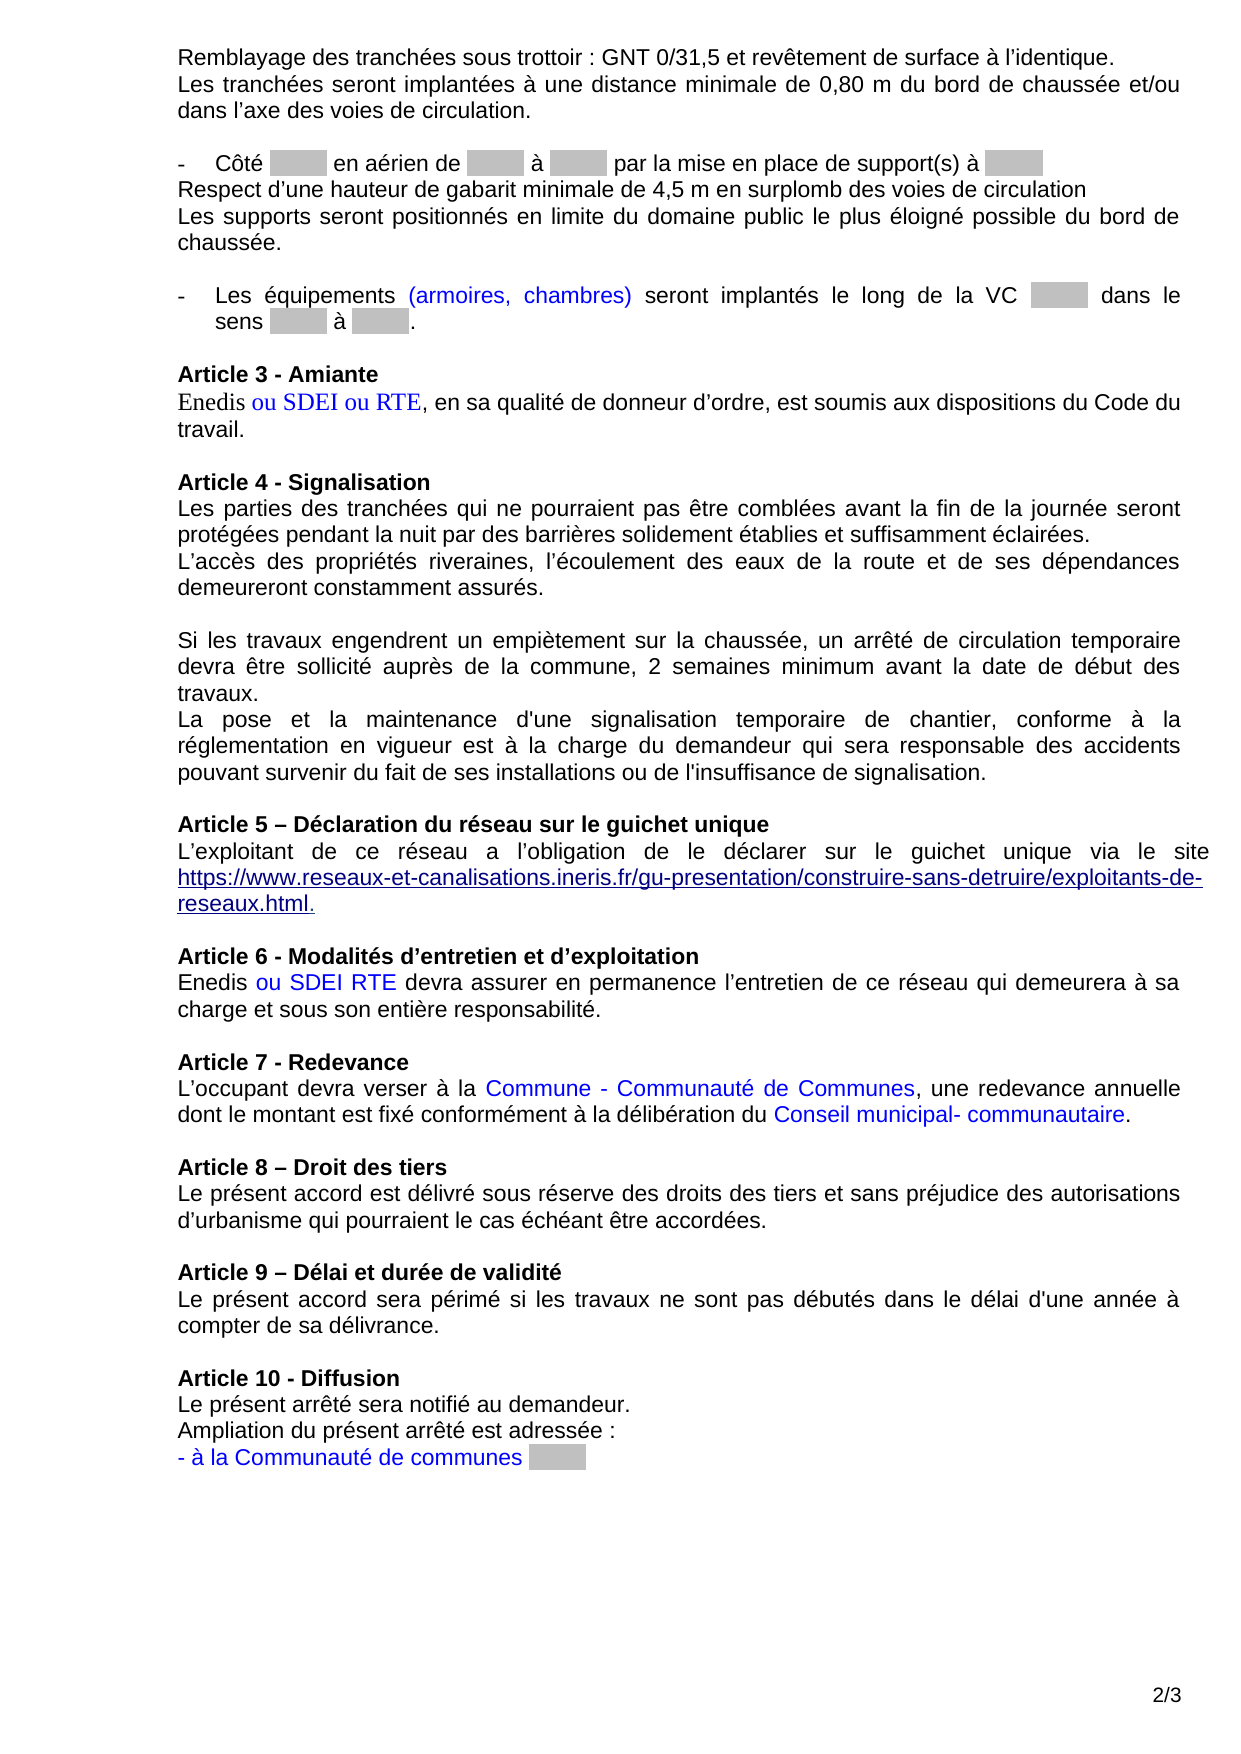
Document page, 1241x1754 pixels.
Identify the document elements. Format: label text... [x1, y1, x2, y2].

text Enedis ou SDEI RTE devra assurer en permanence l’entretien de ce réseau qui demeurera à sa charge et sous son entière responsabilité. [177, 969, 1181, 1022]
text Respect d’une hauteur de gabarit minimale de 4,5 m en surplomb des voies de circulation [177, 176, 1181, 203]
text Enedis ou SDEI ou RTE, en sa qualité de donneur d’ordre, est soumis aux dispositions du Code du travail. [177, 387, 1181, 442]
text Le présent accord est délivré sous réserve des droits des tiers et sans préjudice des autorisations d’urbanisme qui pourraient le cas échéant être accordées. [177, 1180, 1181, 1233]
text Article 4 - Signalisation [177, 469, 1181, 495]
text Article 10 - Diffusion [177, 1365, 1181, 1391]
text Article 9 – Délai et durée de validité [177, 1259, 1181, 1286]
text L’occupant devra verser à la Commune - Communauté de Communes, une redevance annuelle dont le montant est fixé conformément à la délibération du Conseil municipal- communautaire. [177, 1075, 1181, 1127]
text Si les travaux engendrent un empiètement sur la chaussée, un arrêté de circulation temporaire devra être sollicité auprès de la commune, 2 semaines minimum avant la date de début des travaux. [177, 627, 1181, 706]
text La pose et la maintenance d'une signalisation temporaire de chantier, conforme à la réglementation en vigueur est à la charge du demandeur qui sera responsable des accidents pouvant survenir du fait de ses installations ou de l'insuffisance de signalisation. [177, 706, 1181, 785]
text L’exploitant de ce réseau a l’obligation de le déclarer sur le guichet unique via le site https://www.reseaux-et-canalisations.ineris.fr/gu-presentation/construire-sans-detruire/exploitants-de-reseaux.html. [177, 838, 1211, 917]
text Remblayage des tranchées sous trottoir : GNT 0/31,5 et revêtement de surface à l’identique. [177, 44, 1181, 71]
list Les équipements (armoires, chambres) seront implantés le long de la VC dans le sens à . [177, 282, 1181, 334]
text L’accès des propriétés riveraines, l’écoulement des eaux de la route et de ses dépendances demeureront constamment assurés. [177, 548, 1181, 600]
text Les tranchées seront implantées à une distance minimale de 0,80 m du bord de chaussée et/ou dans l’axe des voies de circulation. [177, 71, 1181, 123]
text Ampliation du présent arrêté est adressée : [177, 1417, 1181, 1444]
text Le présent accord sera périmé si les travaux ne sont pas débutés dans le délai d'une année à compter de sa délivrance. [177, 1286, 1181, 1338]
text Les parties des tranchées qui ne pourraient pas être comblées avant la fin de la journée seront protégées pendant la nuit par des barrières solidement établies et suffisamment éclairées. [177, 495, 1181, 548]
text Article 5 – Déclaration du réseau sur le guichet unique [177, 811, 1211, 838]
text Article 3 - Amiante [177, 361, 1181, 387]
list Côté en aérien de à par la mise en place de support(s) à [177, 150, 1181, 176]
text Article 6 - Modalités d’entretien et d’exploitation [177, 943, 1181, 969]
text - à la Communauté de communes [177, 1444, 1181, 1470]
text Les supports seront positionnés en limite du domaine public le plus éloigné possible du bord de chaussée. [177, 203, 1181, 255]
text Article 7 - Redevance [177, 1048, 1181, 1075]
text Article 8 – Droit des tiers [177, 1154, 1181, 1180]
text Le présent arrêté sera notifié au demandeur. [177, 1391, 1181, 1417]
